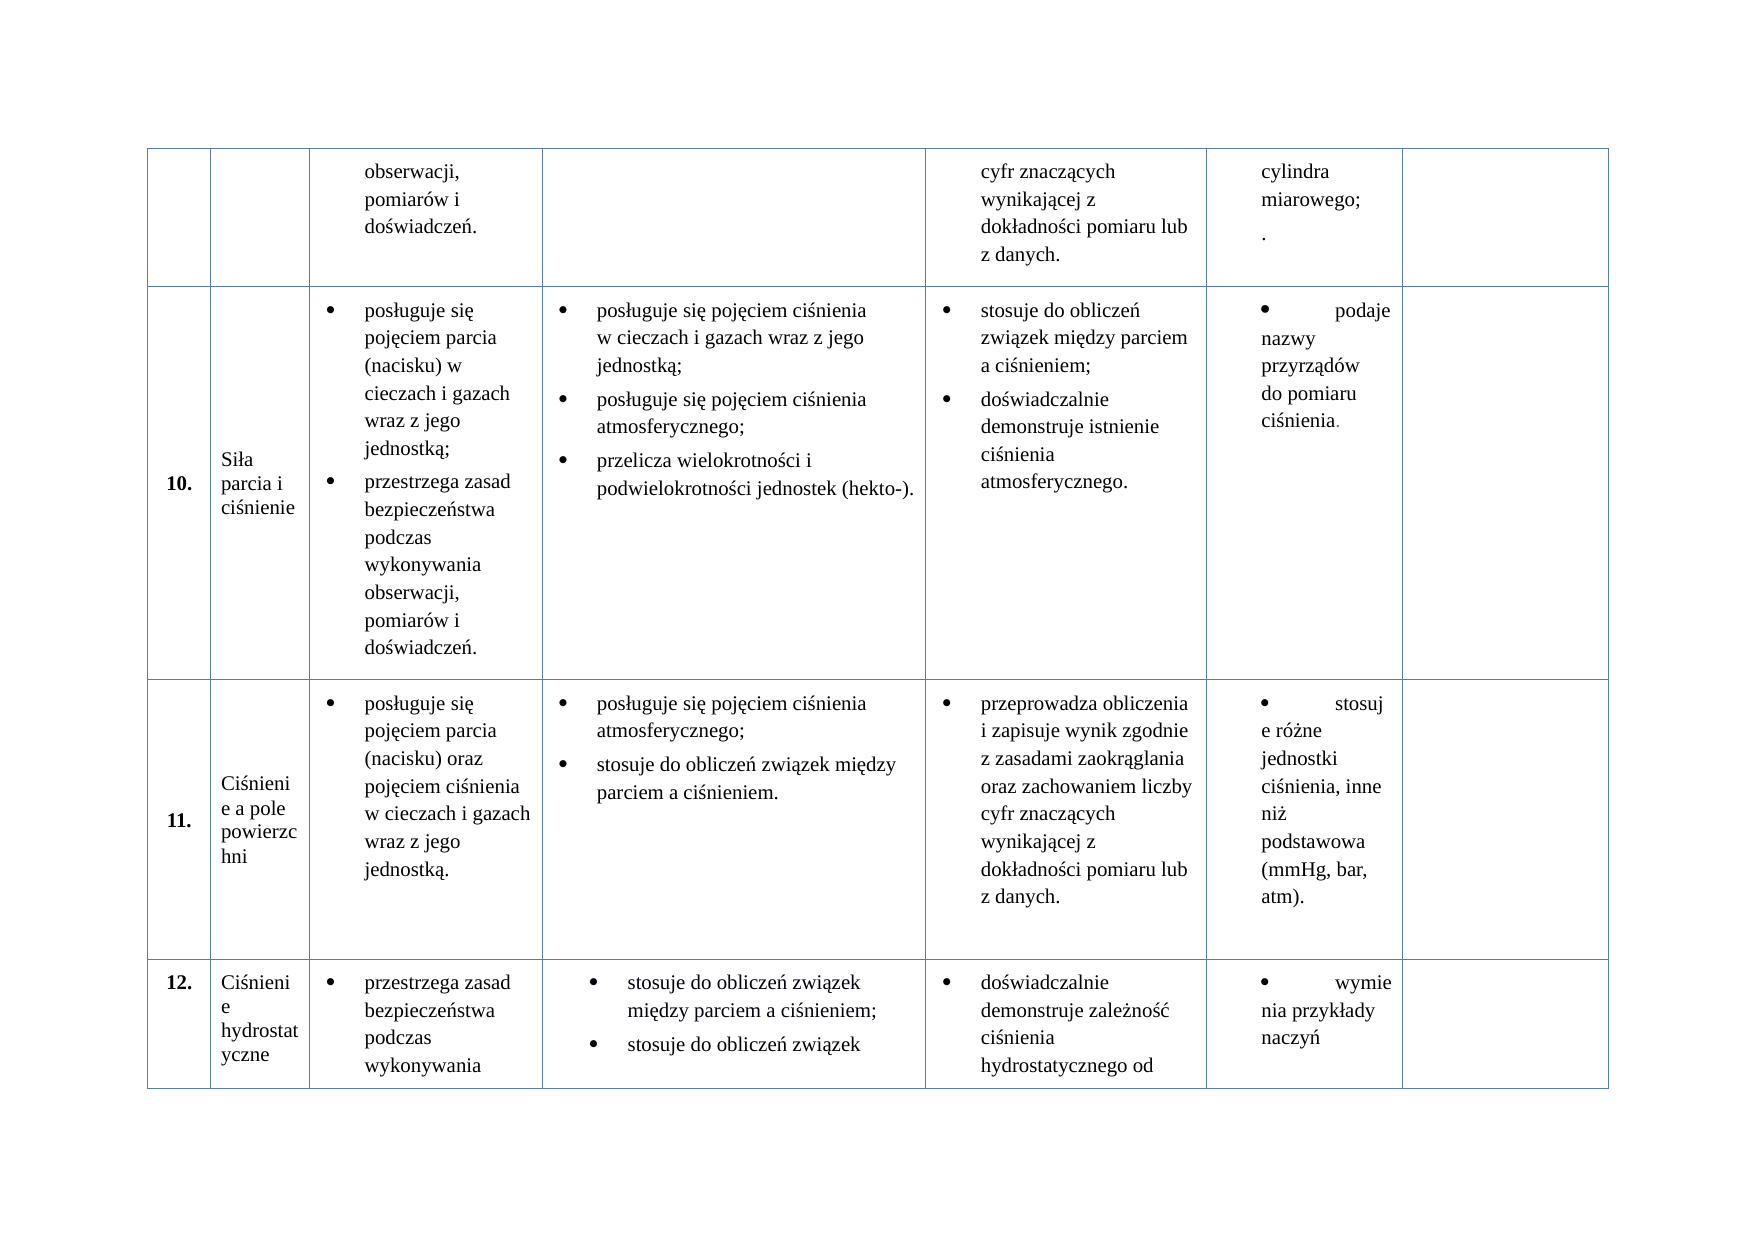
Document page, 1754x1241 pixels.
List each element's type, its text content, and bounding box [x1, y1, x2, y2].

table_cell Ciśnienie hydrostatyczne [211, 960, 309, 1087]
table_cell posługuje się pojęciem ciśnienia w cieczach i gazach wraz z jego jednostką; posługuje się pojęciem ciśnienia atmosferycznego; przelicza wielokrotności i podwielokrotności jednostek (hekto-). [543, 287, 925, 679]
table_cell przeprowadza obliczenia i zapisuje wynik zgodnie z zasadami zaokrąglania oraz zachowaniem liczby cyfr znaczących wynikającej z dokładności pomiaru lub z danych. [926, 680, 1206, 959]
table_cell 12. [148, 960, 210, 1087]
table_cell przestrzega zasad bezpieczeństwa podczas wykonywania [310, 960, 542, 1087]
table_cell [1403, 960, 1608, 1087]
table_cell posługuje się pojęciem parcia (nacisku) w cieczach i gazach wraz z jego jednostką; przestrzega zasad bezpieczeństwa podczas wykonywania obserwacji, pomiarów i doświadczeń. [310, 287, 542, 679]
table_cell stosuje różne jednostki ciśnienia, inne niż podstawowa (mmHg, bar, atm). [1207, 680, 1402, 959]
table_cell posługuje się pojęciem ciśnienia atmosferycznego; stosuje do obliczeń związek między parciem a ciśnieniem. [543, 680, 925, 959]
table_cell stosuje do obliczeń związek między parciem a ciśnieniem; doświadczalnie demonstruje istnienie ciśnienia atmosferycznego. [926, 287, 1206, 679]
table_cell [1403, 287, 1608, 679]
table_cell 10. [148, 287, 210, 679]
table_cell [211, 149, 309, 286]
table_cell 11. [148, 680, 210, 959]
table_cell [1403, 149, 1608, 286]
table_cell [1403, 680, 1608, 959]
table_cell cylindra miarowego; . [1207, 149, 1402, 286]
table_cell wymienia przykłady naczyń [1207, 960, 1402, 1087]
table_cell posługuje się pojęciem parcia (nacisku) oraz pojęciem ciśnienia w cieczach i gazach wraz z jego jednostką. [310, 680, 542, 959]
table_cell cyfr znaczących wynikającej z dokładności pomiaru lub z danych. [926, 149, 1206, 286]
table_cell obserwacji, pomiarów i doświadczeń. [310, 149, 542, 286]
table_cell [148, 149, 210, 286]
table_cell Ciśnienie a pole powierzchni [211, 680, 309, 959]
table_cell podaje nazwy przyrządów do pomiaru ciśnienia. [1207, 287, 1402, 679]
table_cell Siła parcia i ciśnienie [211, 287, 309, 679]
table_cell stosuje do obliczeń związek między parciem a ciśnieniem; stosuje do obliczeń związek [543, 960, 925, 1087]
table_cell [543, 149, 925, 286]
table_cell doświadczalnie demonstruje zależność ciśnienia hydrostatycznego od [926, 960, 1206, 1087]
